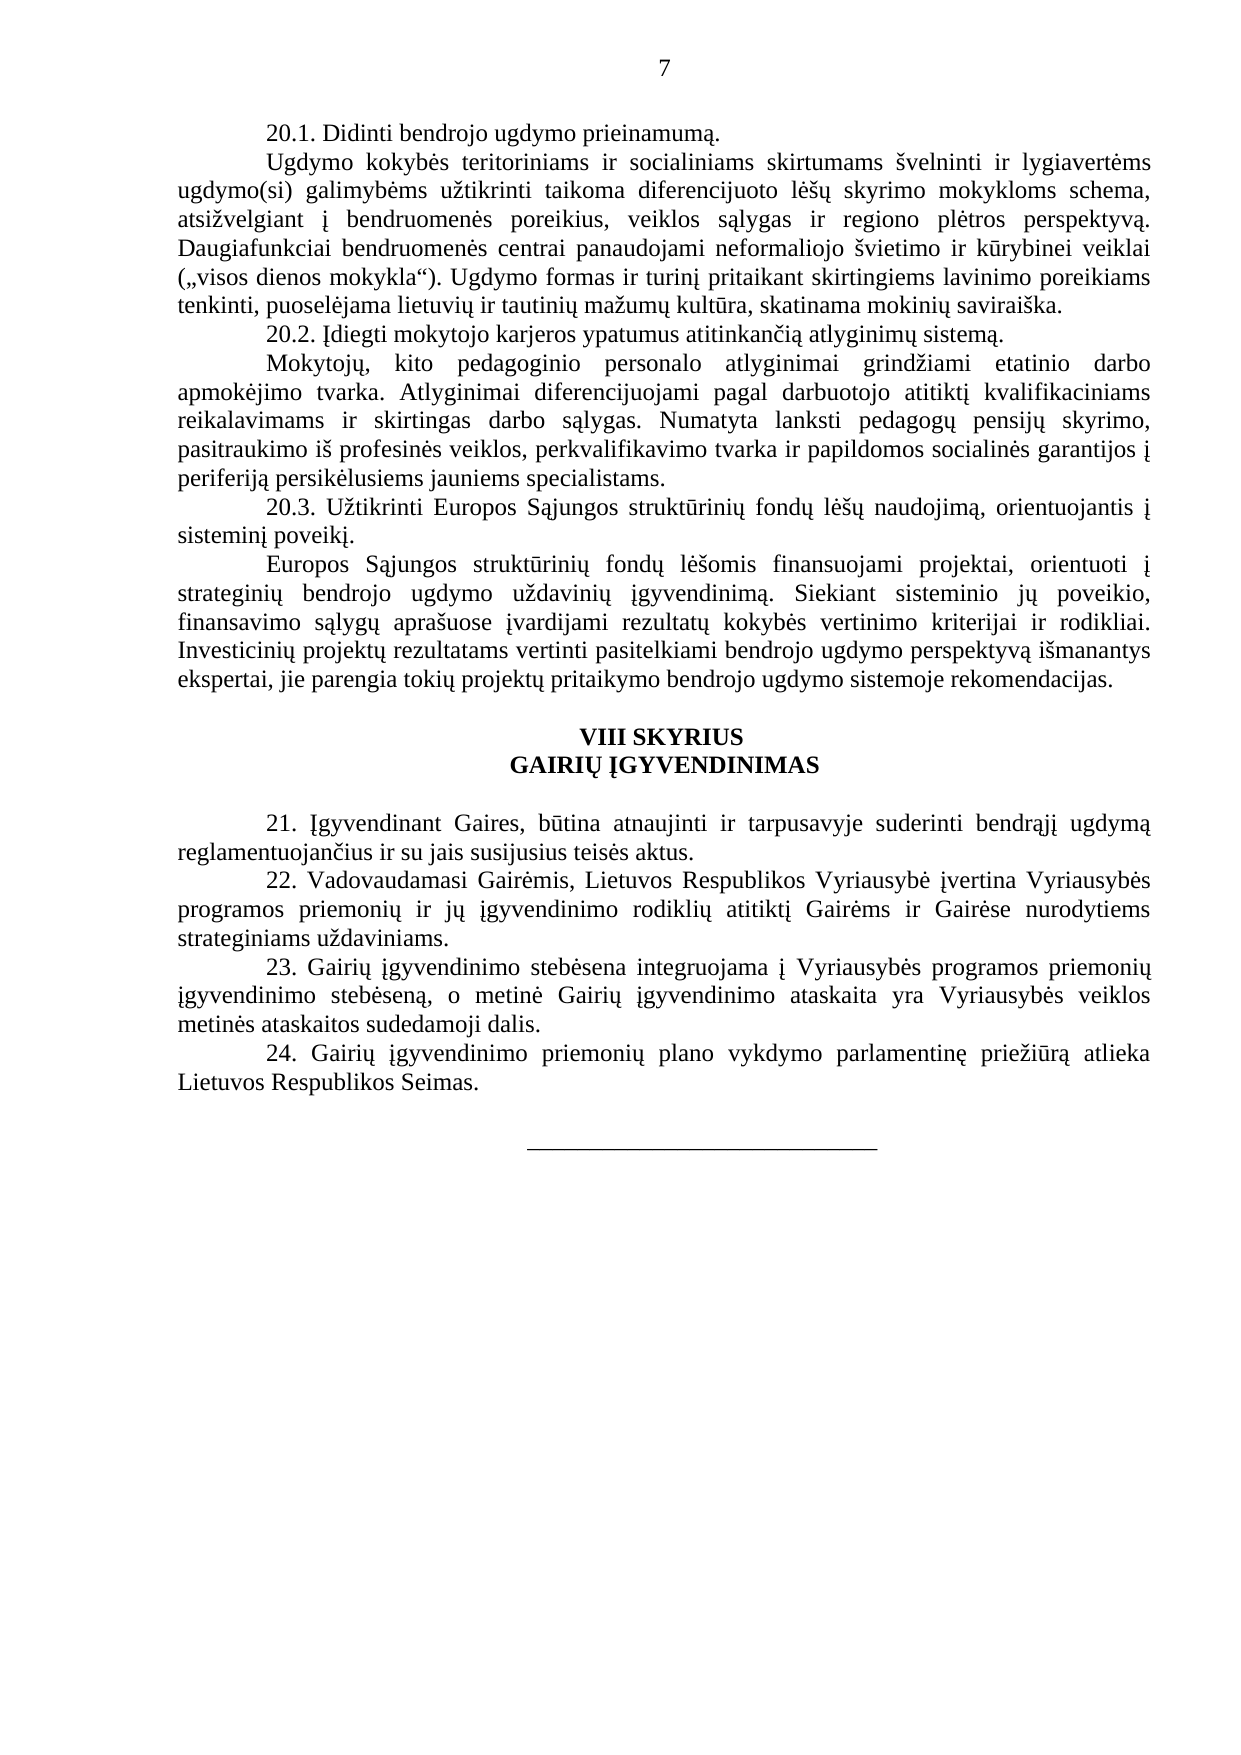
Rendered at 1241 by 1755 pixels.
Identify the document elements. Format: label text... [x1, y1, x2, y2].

text Europos Sąjungos struktūrinių fondų lėšomis finansuojami projektai, orientuoti į strateginių bendrojo ugdymo uždavinių įgyvendinimą. Siekiant sisteminio jų poveikio, finansavimo sąlygų aprašuose įvardijami rezultatų kokybės vertinimo kriterijai ir rodikliai. Investicinių projektų rezultatams vertinti pasitelkiami bendrojo ugdymo perspektyvą išmanantys ekspertai, jie parengia tokių projektų pritaikymo bendrojo ugdymo sistemoje rekomendacijas. [177, 549, 1152, 693]
text 20.3. Užtikrinti Europos Sąjungos struktūrinių fondų lėšų naudojimą, orientuojantis į sisteminį poveikį. [177, 492, 1152, 549]
text 20.1. Didinti bendrojo ugdymo prieinamumą. [177, 118, 1152, 147]
text ____________________________ [177, 1124, 1152, 1153]
text GAIRIŲ ĮGYVENDINIMAS [177, 751, 1152, 779]
text 24. Gairių įgyvendinimo priemonių plano vykdymo parlamentinę priežiūrą atlieka Lietuvos Respublikos Seimas. [177, 1038, 1152, 1096]
text Ugdymo kokybės teritoriniams ir socialiniams skirtumams švelninti ir lygiavertėms ugdymo(si) galimybėms užtikrinti taikoma diferencijuoto lėšų skyrimo mokykloms schema, atsižvelgiant į bendruomenės poreikius, veiklos sąlygas ir regiono plėtros perspektyvą. Daugiafunkciai bendruomenės centrai panaudojami neformaliojo švietimo ir kūrybinei veiklai („visos dienos mokykla“). Ugdymo formas ir turinį pritaikant skirtingiems lavinimo poreikiams tenkinti, puoselėjama lietuvių ir tautinių mažumų kultūra, skatinama mokinių saviraiška. [177, 147, 1152, 319]
text 22. Vadovaudamasi Gairėmis, Lietuvos Respublikos Vyriausybė įvertina Vyriausybės programos priemonių ir jų įgyvendinimo rodiklių atitiktį Gairėms ir Gairėse nurodytiems strateginiams uždaviniams. [177, 866, 1152, 952]
text 23. Gairių įgyvendinimo stebėsena integruojama į Vyriausybės programos priemonių įgyvendinimo stebėseną, o metinė Gairių įgyvendinimo ataskaita yra Vyriausybės veiklos metinės ataskaitos sudedamoji dalis. [177, 952, 1152, 1038]
text VIII SKYRIUS [177, 722, 1152, 751]
text Mokytojų, kito pedagoginio personalo atlyginimai grindžiami etatinio darbo apmokėjimo tvarka. Atlyginimai diferencijuojami pagal darbuotojo atitiktį kvalifikaciniams reikalavimams ir skirtingas darbo sąlygas. Numatyta lanksti pedagogų pensijų skyrimo, pasitraukimo iš profesinės veiklos, perkvalifikavimo tvarka ir papildomos socialinės garantijos į periferiją persikėlusiems jauniems specialistams. [177, 348, 1152, 492]
text 21. Įgyvendinant Gaires, būtina atnaujinti ir tarpusavyje suderinti bendrąjį ugdymą reglamentuojančius ir su jais susijusius teisės aktus. [177, 808, 1152, 866]
text 20.2. Įdiegti mokytojo karjeros ypatumus atitinkančią atlyginimų sistemą. [177, 319, 1152, 348]
